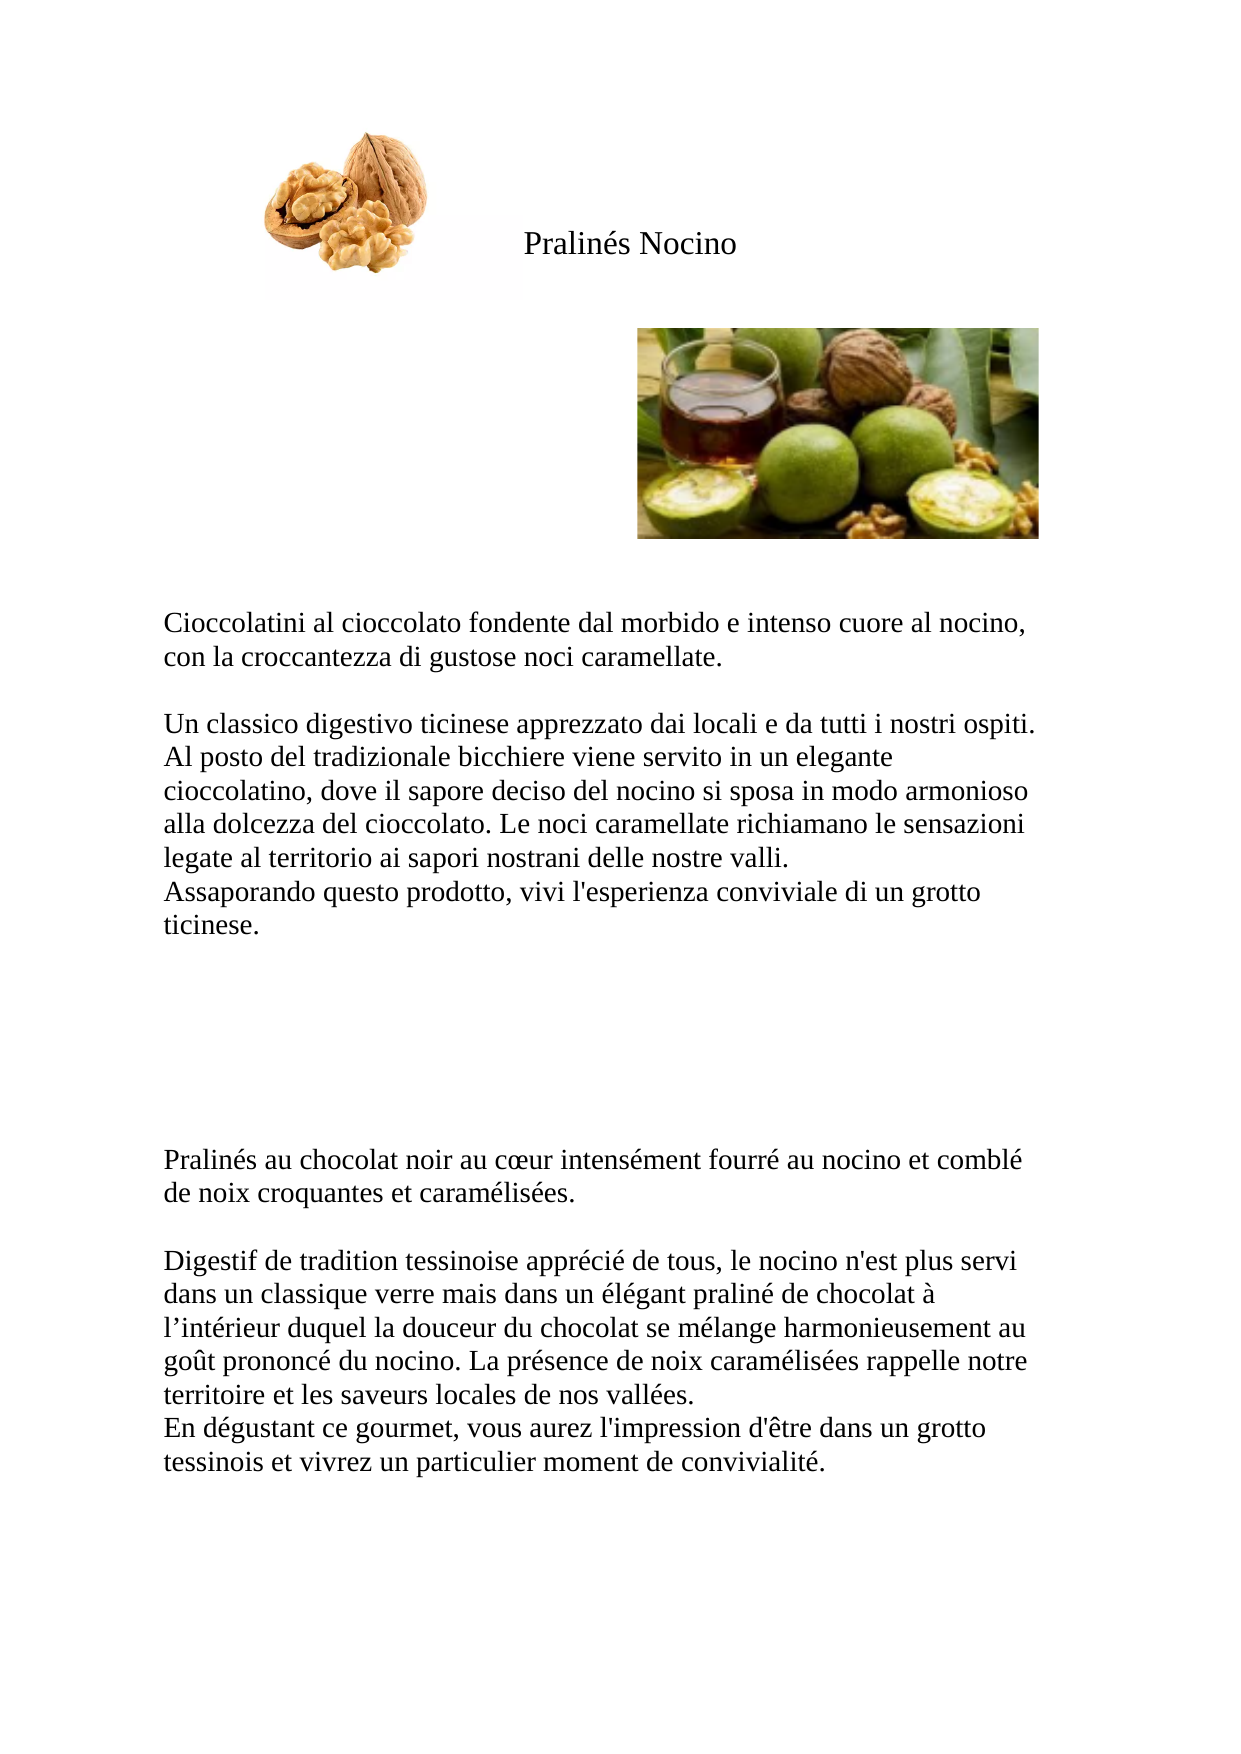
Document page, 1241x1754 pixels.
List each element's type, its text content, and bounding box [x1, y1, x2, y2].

text En dégustant ce gourmet, vous aurez l'impression d'être dans un grotto tessinois et vivrez un particulier moment de convivialité. [163, 1410, 1043, 1477]
picture [637, 328, 1039, 539]
text Pralinés au chocolat noir au cœur intensément fourré au nocino et comblé de noix croquantes et caramélisées. [163, 1142, 1043, 1209]
text Assaporando questo prodotto, vivi l'esperienza conviviale di un grotto ticinese. [163, 874, 1043, 941]
text [163, 185, 167, 262]
text Un classico digestivo ticinese apprezzato dai locali e da tutti i nostri ospiti. Al posto del tradizionale bicchiere viene servito in un elegante cioccolatino, dove il sapore deciso del nocino si sposa in modo armonioso alla dolcezza del cioccolato. Le noci caramellate richiamano le sensazioni legate al territorio ai sapori nostrani delle nostre valli. [163, 706, 1043, 874]
text Cioccolatini al cioccolato fondente dal morbido e intenso cuore al nocino, con la croccantezza di gustose noci caramellate. [163, 605, 1043, 672]
picture [167, 108, 524, 300]
text Pralinés Nocino [524, 185, 1043, 262]
text Digestif de tradition tessinoise apprécié de tous, le nocino n'est plus servi dans un classique verre mais dans un élégant praliné de chocolat à l’intérieur duquel la douceur du chocolat se mélange harmonieusement au goût prononcé du nocino. La présence de noix caramélisées rappelle notre territoire et les saveurs locales de nos vallées. [163, 1243, 1043, 1410]
